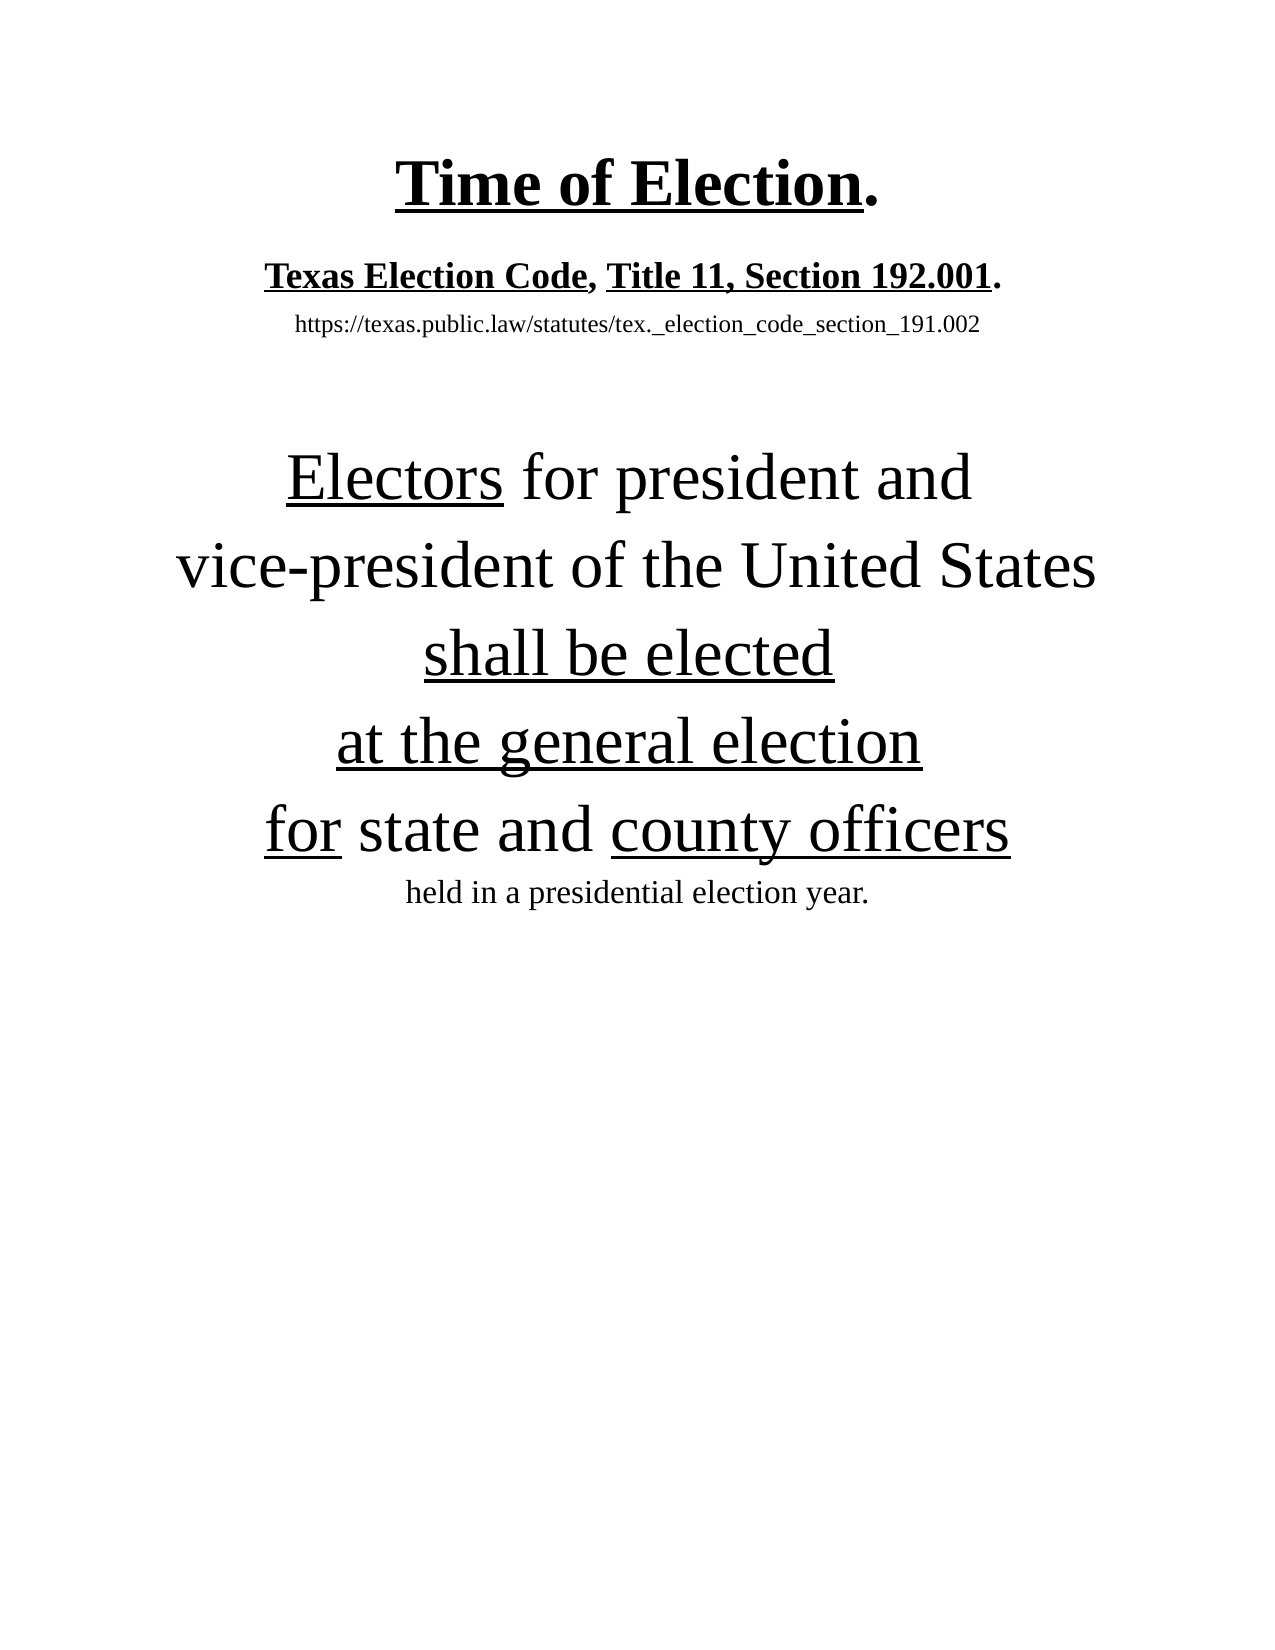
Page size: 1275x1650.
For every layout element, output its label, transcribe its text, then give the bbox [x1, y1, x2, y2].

text https://texas.public.law/statutes/tex._election_code_section_191.002 [118, 309, 1157, 337]
subtitle Texas Election Code, Title 11, Section 192.001. [118, 253, 1157, 296]
subtitle Time of Election. [118, 143, 1157, 220]
text Electors for president and vice-president of the United States shall be elected at the general election for state and county officers held in a presidential election year. [118, 437, 1157, 910]
